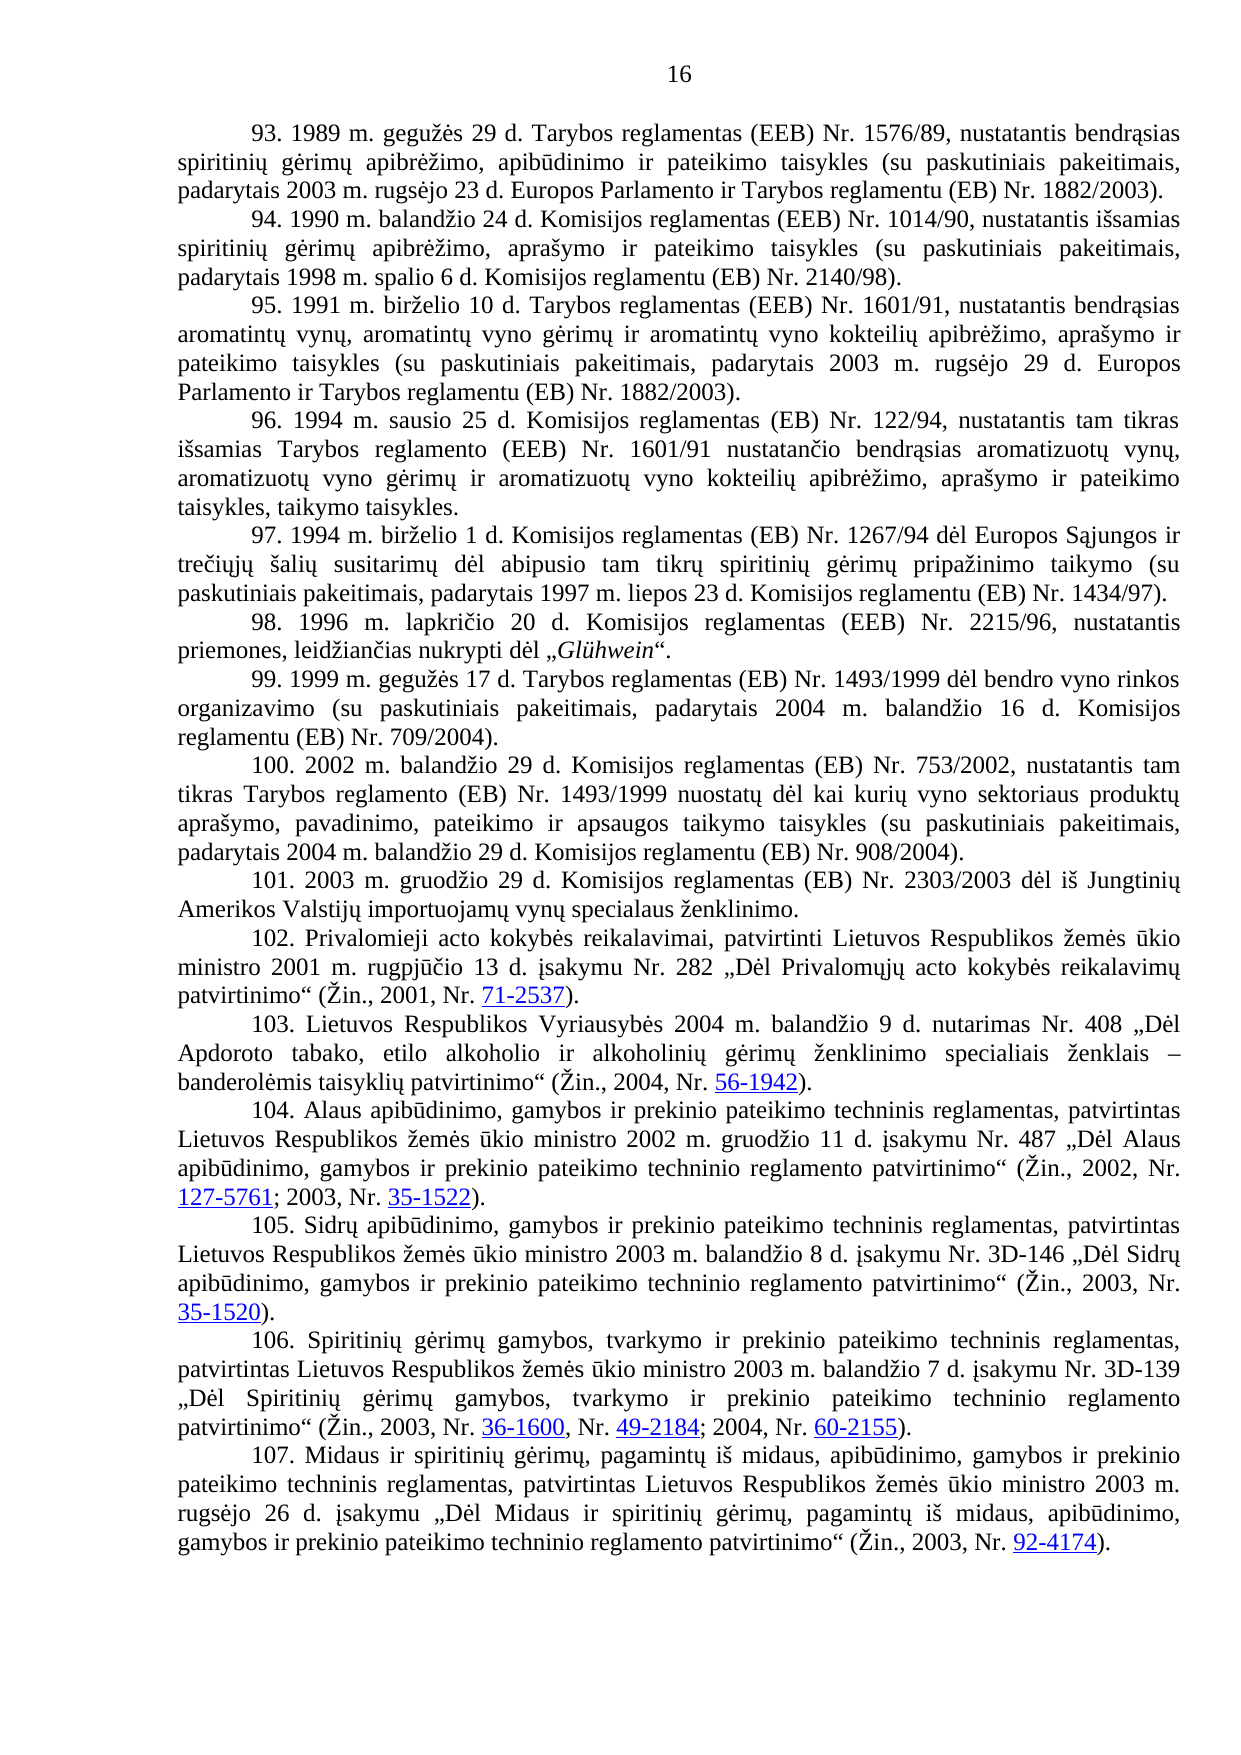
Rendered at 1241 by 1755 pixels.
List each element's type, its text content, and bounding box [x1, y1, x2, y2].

text 104. Alaus apibūdinimo, gamybos ir prekinio pateikimo techninis reglamentas, patvirtintas Lietuvos Respublikos žemės ūkio ministro 2002 m. gruodžio 11 d. įsakymu Nr. 487 „Dėl Alaus apibūdinimo, gamybos ir prekinio pateikimo techninio reglamento patvirtinimo“ (Žin., 2002, Nr. 127-5761; 2003, Nr. 35-1522). [177, 1096, 1181, 1211]
text 97. 1994 m. birželio 1 d. Komisijos reglamentas (EB) Nr. 1267/94 dėl Europos Sąjungos ir trečiųjų šalių susitarimų dėl abipusio tam tikrų spiritinių gėrimų pripažinimo taikymo (su paskutiniais pakeitimais, padarytais 1997 m. liepos 23 d. Komisijos reglamentu (EB) Nr. 1434/97). [177, 521, 1181, 607]
text 99. 1999 m. gegužės 17 d. Tarybos reglamentas (EB) Nr. 1493/1999 dėl bendro vyno rinkos organizavimo (su paskutiniais pakeitimais, padarytais 2004 m. balandžio 16 d. Komisijos reglamentu (EB) Nr. 709/2004). [177, 664, 1181, 751]
text 93. 1989 m. gegužės 29 d. Tarybos reglamentas (EEB) Nr. 1576/89, nustatantis bendrąsias spiritinių gėrimų apibrėžimo, apibūdinimo ir pateikimo taisykles (su paskutiniais pakeitimais, padarytais 2003 m. rugsėjo 23 d. Europos Parlamento ir Tarybos reglamentu (EB) Nr. 1882/2003). [177, 118, 1181, 204]
text 106. Spiritinių gėrimų gamybos, tvarkymo ir prekinio pateikimo techninis reglamentas, patvirtintas Lietuvos Respublikos žemės ūkio ministro 2003 m. balandžio 7 d. įsakymu Nr. 3D-139 „Dėl Spiritinių gėrimų gamybos, tvarkymo ir prekinio pateikimo techninio reglamento patvirtinimo“ (Žin., 2003, Nr. 36-1600, Nr. 49-2184; 2004, Nr. 60-2155). [177, 1326, 1181, 1441]
text 98. 1996 m. lapkričio 20 d. Komisijos reglamentas (EEB) Nr. 2215/96, nustatantis priemones, leidžiančias nukrypti dėl „Glühwein“. [177, 607, 1181, 664]
text 107. Midaus ir spiritinių gėrimų, pagamintų iš midaus, apibūdinimo, gamybos ir prekinio pateikimo techninis reglamentas, patvirtintas Lietuvos Respublikos žemės ūkio ministro 2003 m. rugsėjo 26 d. įsakymu „Dėl Midaus ir spiritinių gėrimų, pagamintų iš midaus, apibūdinimo, gamybos ir prekinio pateikimo techninio reglamento patvirtinimo“ (Žin., 2003, Nr. 92-4174). [177, 1441, 1181, 1556]
text 95. 1991 m. birželio 10 d. Tarybos reglamentas (EEB) Nr. 1601/91, nustatantis bendrąsias aromatintų vynų, aromatintų vyno gėrimų ir aromatintų vyno kokteilių apibrėžimo, aprašymo ir pateikimo taisykles (su paskutiniais pakeitimais, padarytais 2003 m. rugsėjo 29 d. Europos Parlamento ir Tarybos reglamentu (EB) Nr. 1882/2003). [177, 291, 1181, 406]
text 100. 2002 m. balandžio 29 d. Komisijos reglamentas (EB) Nr. 753/2002, nustatantis tam tikras Tarybos reglamento (EB) Nr. 1493/1999 nuostatų dėl kai kurių vyno sektoriaus produktų aprašymo, pavadinimo, pateikimo ir apsaugos taikymo taisykles (su paskutiniais pakeitimais, padarytais 2004 m. balandžio 29 d. Komisijos reglamentu (EB) Nr. 908/2004). [177, 751, 1181, 866]
text 96. 1994 m. sausio 25 d. Komisijos reglamentas (EB) Nr. 122/94, nustatantis tam tikras išsamias Tarybos reglamento (EEB) Nr. 1601/91 nustatančio bendrąsias aromatizuotų vynų, aromatizuotų vyno gėrimų ir aromatizuotų vyno kokteilių apibrėžimo, aprašymo ir pateikimo taisykles, taikymo taisykles. [177, 406, 1181, 521]
text 105. Sidrų apibūdinimo, gamybos ir prekinio pateikimo techninis reglamentas, patvirtintas Lietuvos Respublikos žemės ūkio ministro 2003 m. balandžio 8 d. įsakymu Nr. 3D-146 „Dėl Sidrų apibūdinimo, gamybos ir prekinio pateikimo techninio reglamento patvirtinimo“ (Žin., 2003, Nr. 35-1520). [177, 1211, 1181, 1326]
text 94. 1990 m. balandžio 24 d. Komisijos reglamentas (EEB) Nr. 1014/90, nustatantis išsamias spiritinių gėrimų apibrėžimo, aprašymo ir pateikimo taisykles (su paskutiniais pakeitimais, padarytais 1998 m. spalio 6 d. Komisijos reglamentu (EB) Nr. 2140/98). [177, 204, 1181, 291]
text 102. Privalomieji acto kokybės reikalavimai, patvirtinti Lietuvos Respublikos žemės ūkio ministro 2001 m. rugpjūčio 13 d. įsakymu Nr. 282 „Dėl Privalomųjų acto kokybės reikalavimų patvirtinimo“ (Žin., 2001, Nr. 71-2537). [177, 923, 1181, 1009]
text 101. 2003 m. gruodžio 29 d. Komisijos reglamentas (EB) Nr. 2303/2003 dėl iš Jungtinių Amerikos Valstijų importuojamų vynų specialaus ženklinimo. [177, 866, 1181, 923]
text 103. Lietuvos Respublikos Vyriausybės 2004 m. balandžio 9 d. nutarimas Nr. 408 „Dėl apdoroto tabako, etilo alkoholio ir alkoholinių gėrimų ženklinimo specialiais ženklais – banderolėmis taisyklių patvirtinimo“ (Žin., 2004, Nr. 56-1942). [177, 1009, 1181, 1096]
